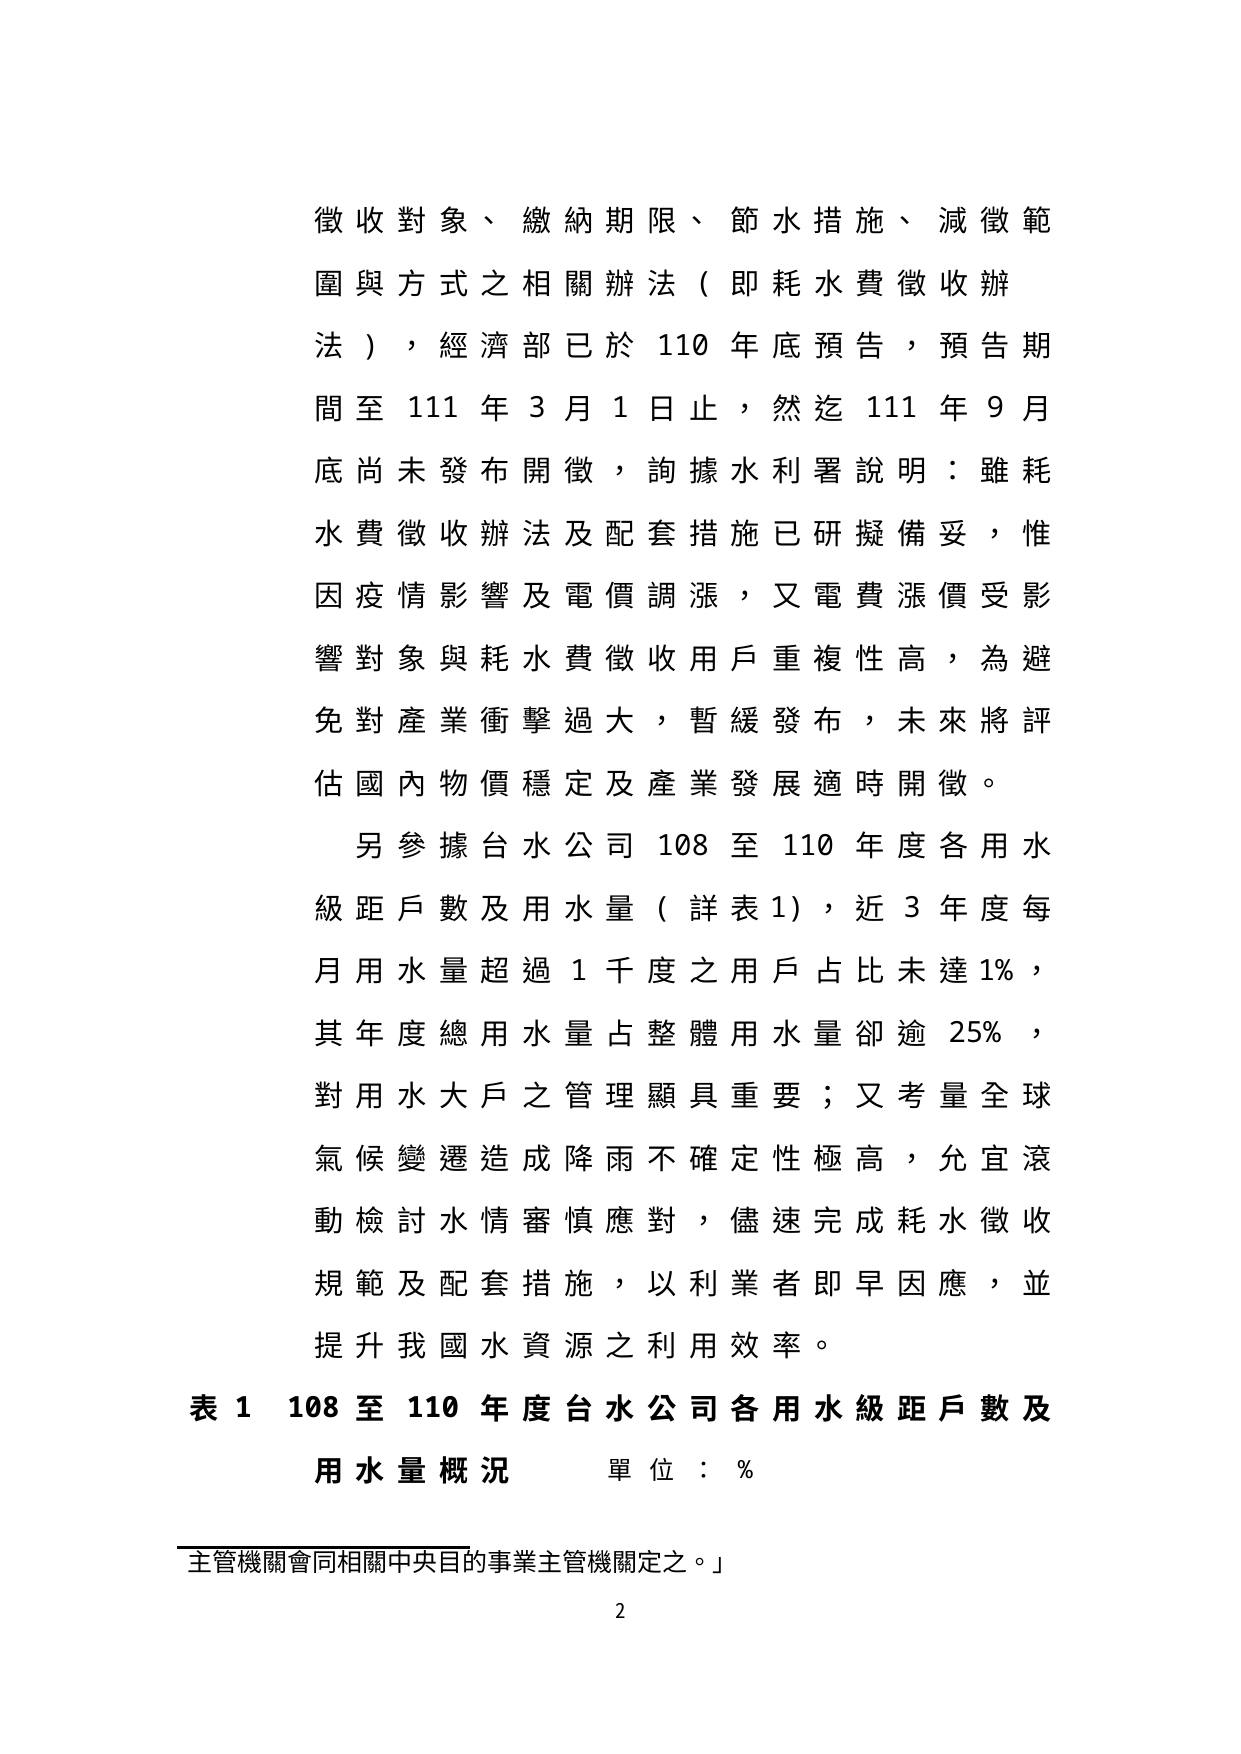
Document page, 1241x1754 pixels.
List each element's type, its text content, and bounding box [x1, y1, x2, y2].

text 另參據台水公司108至110年度各用水級距戶數及用水量(詳表1)，近3年度每月用水量超過1千度之用戶占比未達1%，其年度總用水量占整體用水量卻逾25%，對用水大戶之管理顯具重要；又考量全球氣候變遷造成降雨不確定性極高，允宜滾動檢討水情審慎應對，儘速完成耗水徵收規範及配套措施，以利業者即早因應，並提升我國水資源之利用效率。 [271, 802, 1058, 1365]
text 為因應氣候變遷水資源短缺風險，促使用水大戶採取積極性節約用水措施，經濟部105年間增訂水利法第84條之1第1項規定：「為水資源有效及永續利用，中央主管機關得向用水超過一定水量之用水人徵收耗水費。但已落實執行節約用水措施者，得於60%範圍內，酌予減徵。」並於同條第3項有關耗水費計算與徵收方式、徵收對象、繳納期限、節水措施、減徵範圍與方式之相關辦法(即耗水費徵收辦法)，經濟部已於110年底預告，預告期間至111年3月1日止，然迄111年9月底尚未發布開徵，詢據水利署說明：雖耗水費徵收辦法及配套措施已研擬備妥，惟因疫情影響及電價調漲，又電費漲價受影響對象與耗水費徵收用戶重複性高，為避免對產業衝擊過大，暫緩發布，未來將評估國內物價穩定及產業發展適時開徵。 [271, 177, 1058, 802]
text 表1 108至110年度台水公司各用水級距戶數及用水量概況 單位：% [183, 1365, 1058, 1490]
text 主管機關會同相關中央目的事業主管機關定之。」 [177, 1548, 1063, 1577]
